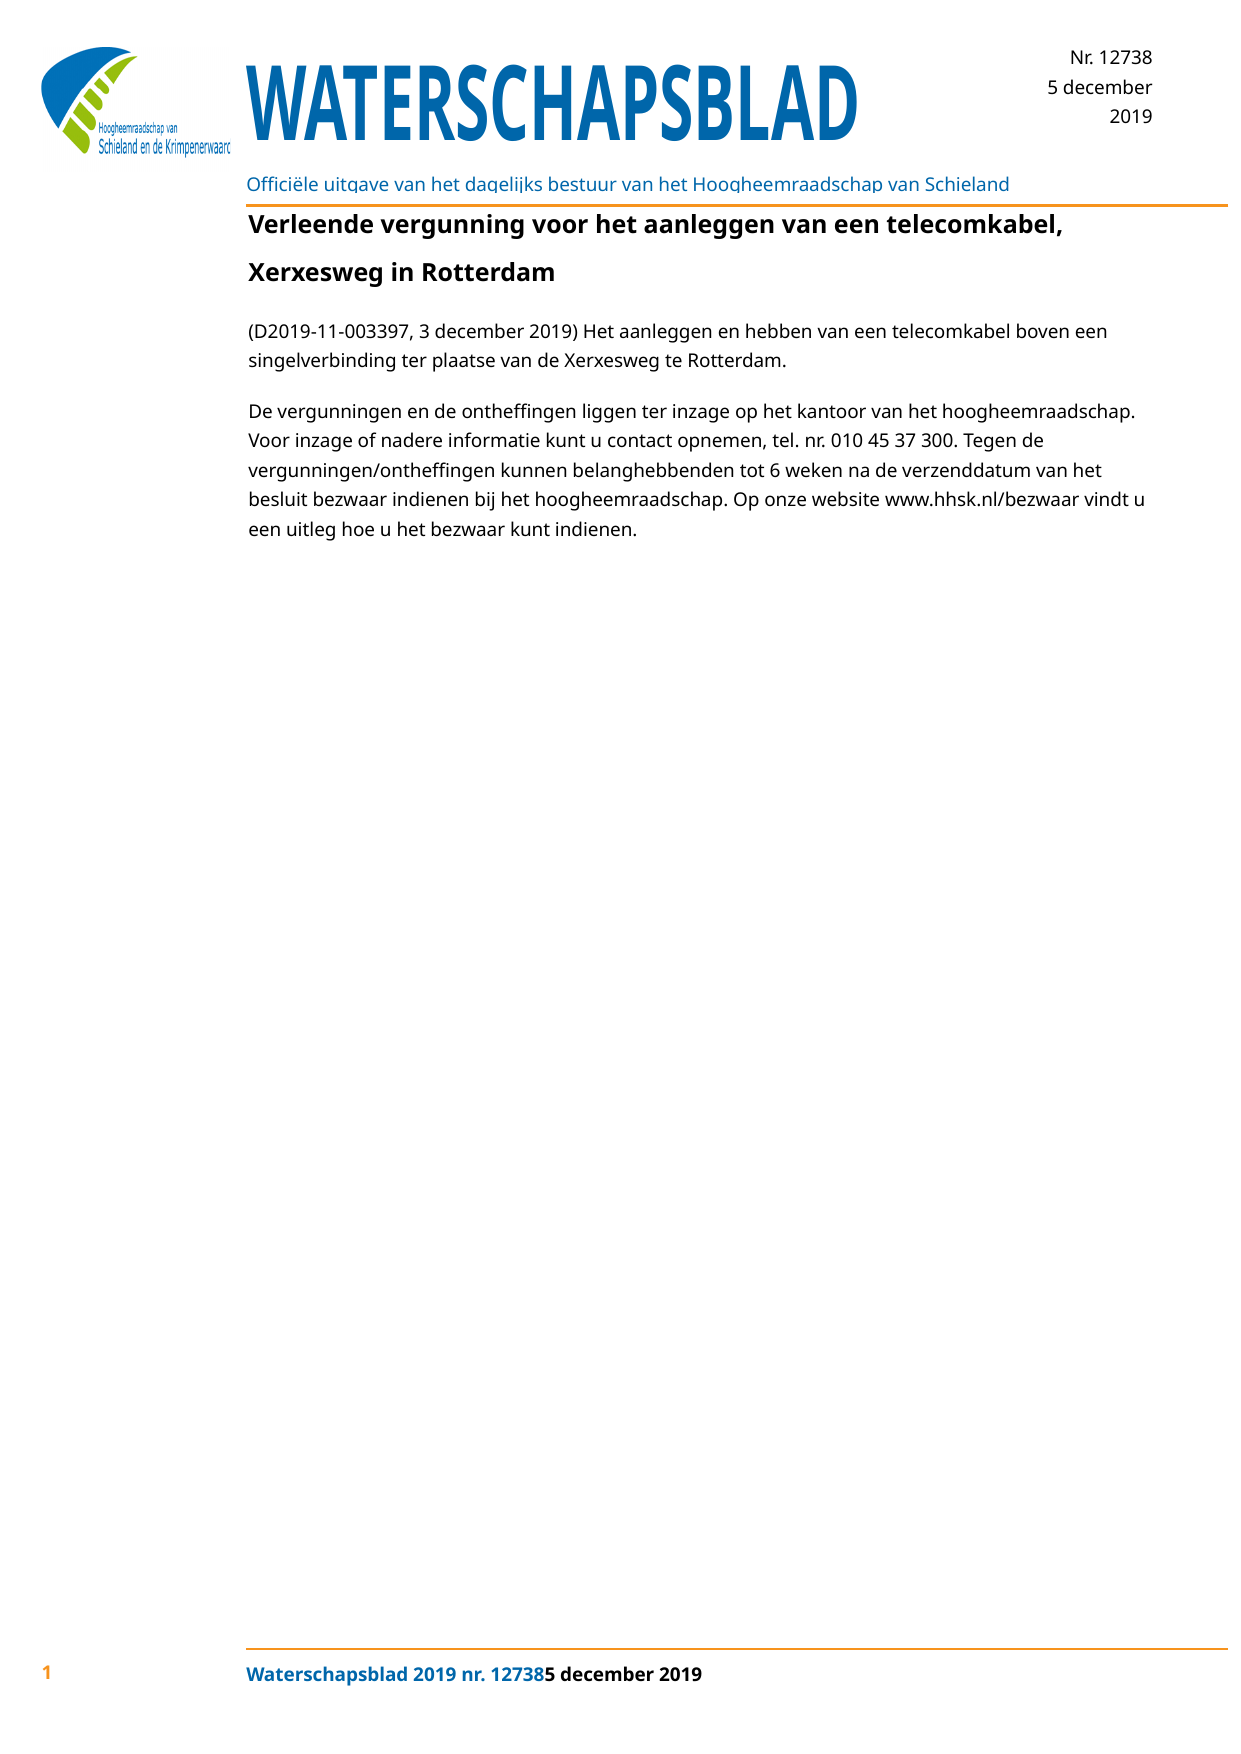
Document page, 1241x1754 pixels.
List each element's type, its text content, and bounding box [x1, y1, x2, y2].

text (D2019-11-003397, 3 december 2019) Het aanleggen en hebben van een telecomkabel boven een singelverbinding ter plaatse van de Xerxesweg te Rotterdam. [248, 318, 1152, 373]
picture [41, 47, 231, 172]
text De vergunningen en de ontheffingen liggen ter inzage op het kantoor van het hoogheemraadschap. Voor inzage of nadere informatie kunt u contact opnemen, tel. nr. 010 45 37 300. Tegen de vergunningen/ontheffingen kunnen belanghebbenden tot 6 weken na de verzenddatum van het besluit bezwaar indienen bij het hoogheemraadschap. Op onze website www.hhsk.nl/bezwaar vindt u een uitleg hoe u het bezwaar kunt indienen. [248, 398, 1152, 542]
text Verleende vergunning voor het aanleggen van een telecomkabel, Xerxesweg in Rotterdam [248, 207, 1152, 288]
